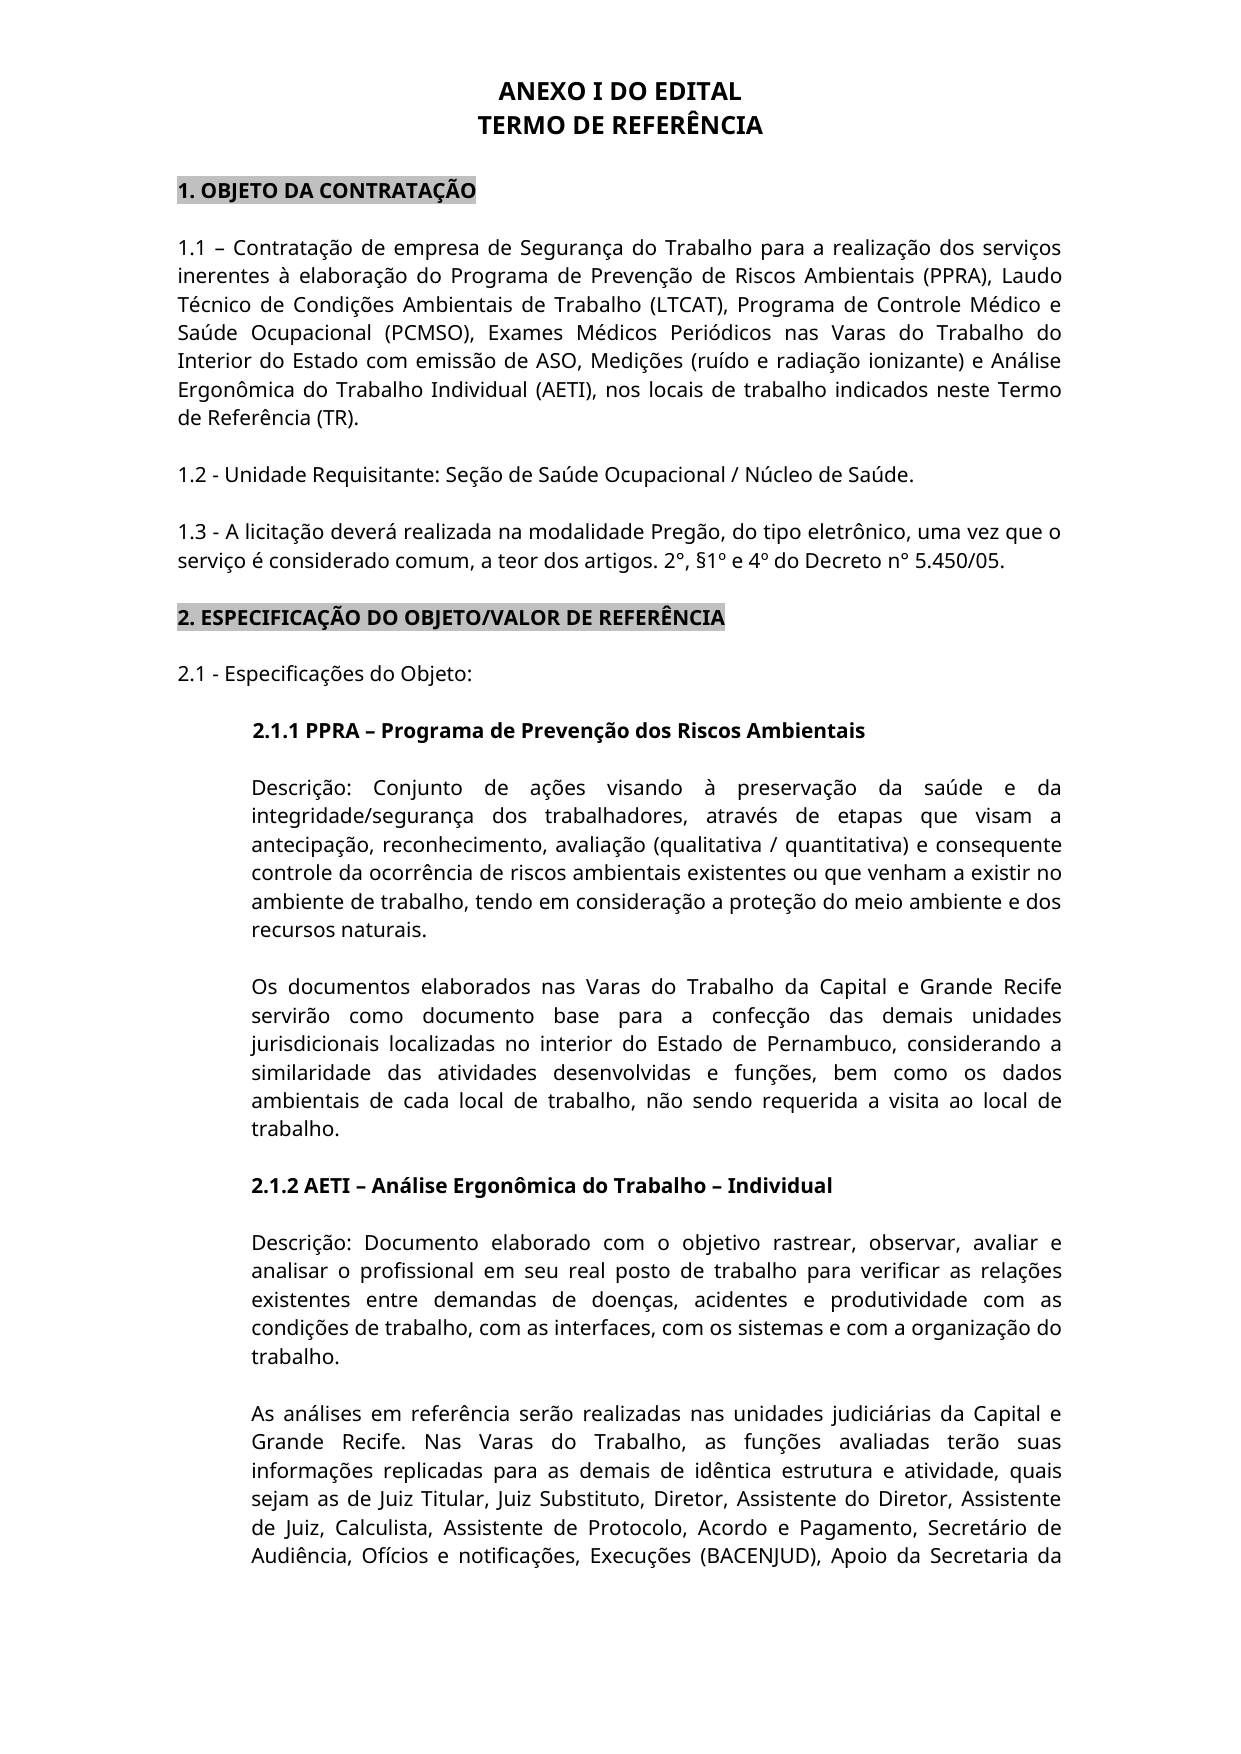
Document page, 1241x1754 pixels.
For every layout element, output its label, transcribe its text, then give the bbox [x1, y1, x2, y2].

text 1.3 - A licitação deverá realizada na modalidade Pregão, do tipo eletrônico, uma vez que o serviço é considerado comum, a teor dos artigos. 2°, §1º e 4º do Decreto n° 5.450/05. [177, 517, 1063, 574]
text 2.1.1 PPRA – Programa de Prevenção dos Riscos Ambientais [177, 716, 1063, 745]
text ANEXO I DO EDITAL [177, 74, 1063, 108]
text 1.1 – Contratação de empresa de Segurança do Trabalho para a realização dos serviços inerentes à elaboração do Programa de Prevenção de Riscos Ambientais (PPRA), Laudo Técnico de Condições Ambientais de Trabalho (LTCAT), Programa de Controle Médico e Saúde Ocupacional (PCMSO), Exames Médicos Periódicos nas Varas do Trabalho do Interior do Estado com emissão de ASO, Medições (ruído e radiação ionizante) e Análise Ergonômica do Trabalho Individual (AETI), nos locais de trabalho indicados neste Termo de Referência (TR). [177, 233, 1063, 432]
text 1. OBJETO DA CONTRATAÇÃO [177, 176, 1063, 204]
text 2.1.2 AETI – Análise Ergonômica do Trabalho – Individual [251, 1171, 1063, 1200]
text As análises em referência serão realizadas nas unidades judiciárias da Capital e Grande Recife. Nas Varas do Trabalho, as funções avaliadas terão suas informações replicadas para as demais de idêntica estrutura e atividade, quais sejam as de Juiz Titular, Juiz Substituto, Diretor, Assistente do Diretor, Assistente de Juiz, Calculista, Assistente de Protocolo, Acordo e Pagamento, Secretário de Audiência, Ofícios e notificações, Execuções (BACENJUD), Apoio da Secretaria da [251, 1399, 1063, 1569]
text Descrição: Conjunto de ações visando à preservação da saúde e da integridade/segurança dos trabalhadores, através de etapas que visam a antecipação, reconhecimento, avaliação (qualitativa / quantitativa) e consequente controle da ocorrência de riscos ambientais existentes ou que venham a existir no ambiente de trabalho, tendo em consideração a proteção do meio ambiente e dos recursos naturais. [251, 773, 1063, 944]
text Os documentos elaborados nas Varas do Trabalho da Capital e Grande Recife servirão como documento base para a confecção das demais unidades jurisdicionais localizadas no interior do Estado de Pernambuco, considerando a similaridade das atividades desenvolvidas e funções, bem como os dados ambientais de cada local de trabalho, não sendo requerida a visita ao local de trabalho. [251, 972, 1063, 1143]
text Descrição: Documento elaborado com o objetivo rastrear, observar, avaliar e analisar o profissional em seu real posto de trabalho para verificar as relações existentes entre demandas de doenças, acidentes e produtividade com as condições de trabalho, com as interfaces, com os sistemas e com a organização do trabalho. [251, 1228, 1063, 1370]
text TERMO DE REFERÊNCIA [177, 108, 1063, 142]
text 1.2 - Unidade Requisitante: Seção de Saúde Ocupacional / Núcleo de Saúde. [177, 460, 1063, 489]
text 2.1 - Especificações do Objeto: [177, 659, 1063, 688]
text 2. ESPECIFICAÇÃO DO OBJETO/VALOR DE REFERÊNCIA [177, 603, 1063, 631]
